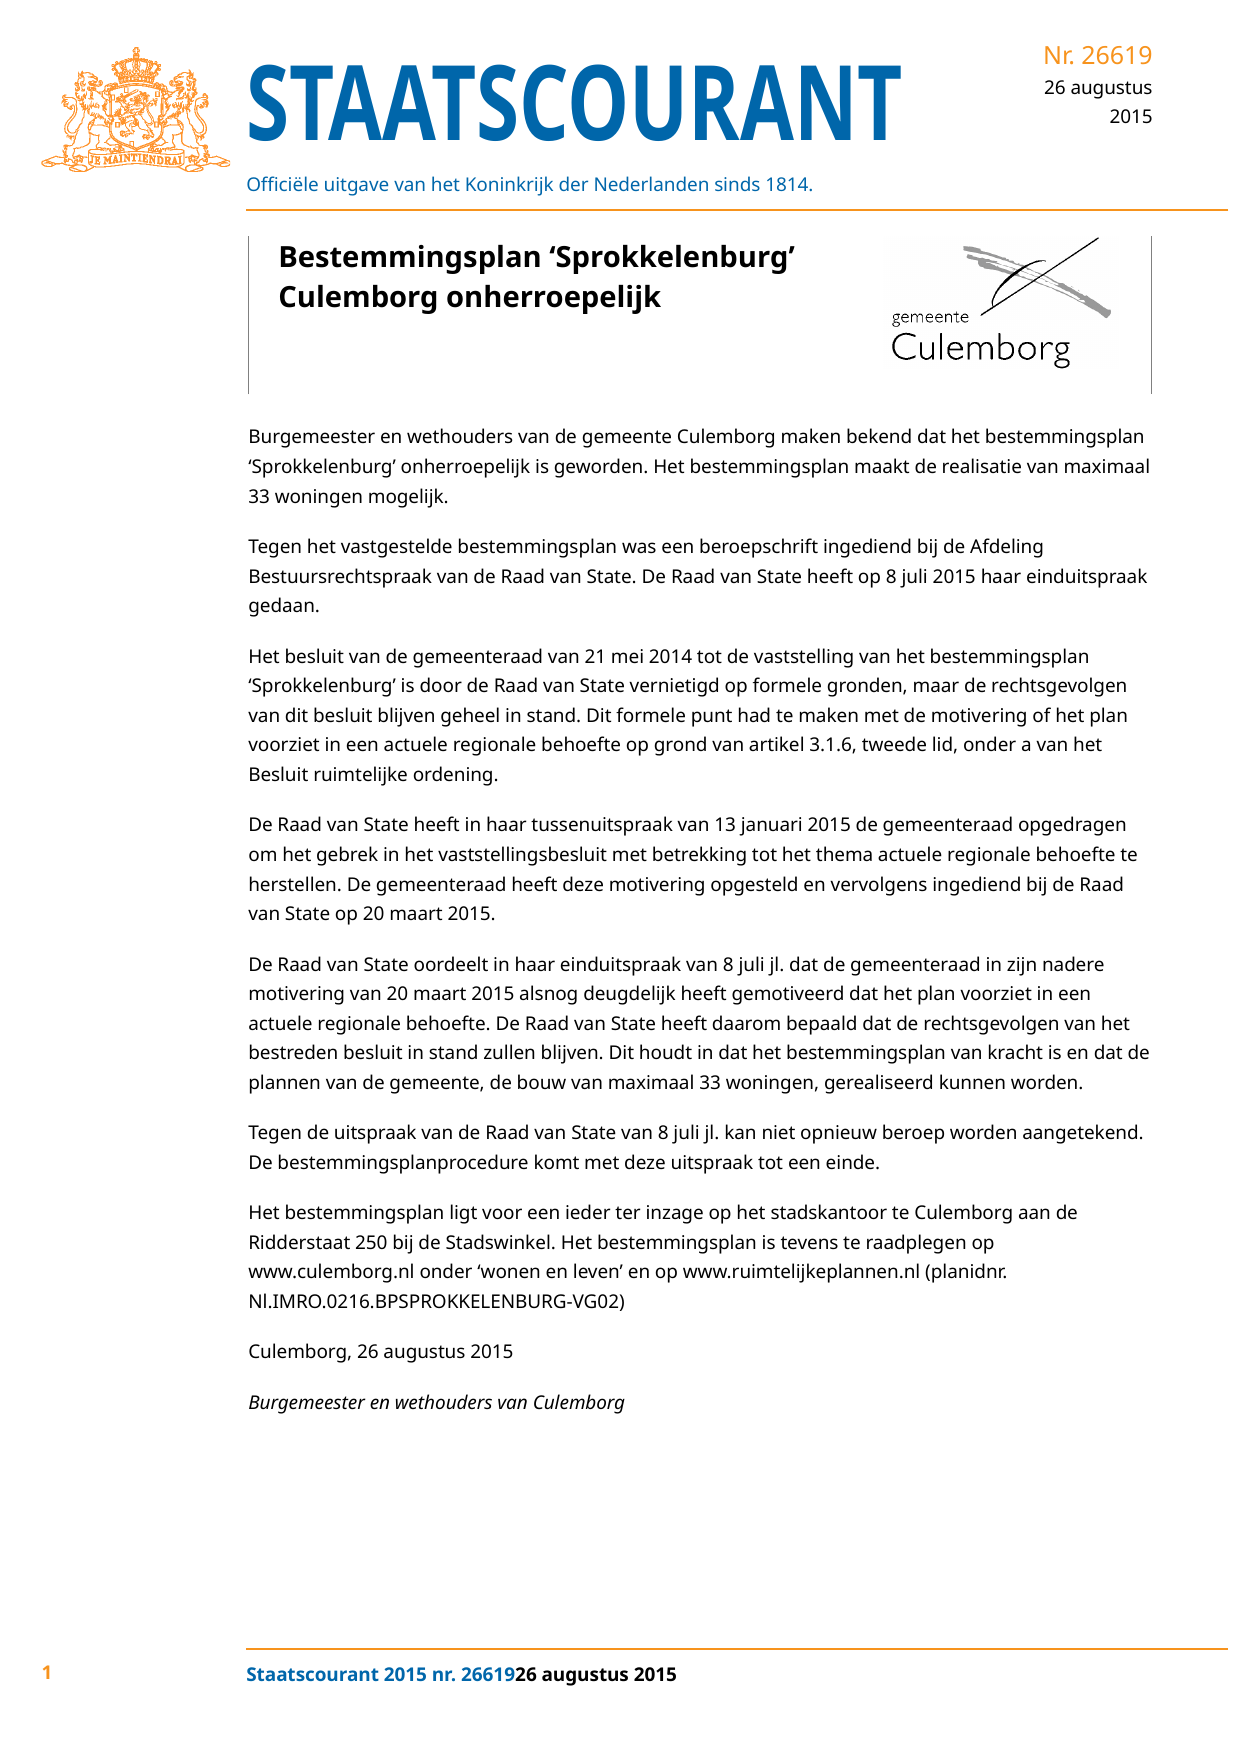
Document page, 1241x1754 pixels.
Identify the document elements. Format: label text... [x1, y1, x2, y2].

table_header [850, 369, 1151, 394]
text Het bestemmingsplan ligt voor een ieder ter inzage op het stadskantoor te Culemborg aan de Ridderstaat 250 bij de Stadswinkel. Het bestemmingsplan is tevens te raadplegen op www.culemborg.nl onder ‘wonen en leven’ en op www.ruimtelijkeplannen.nl (planidnr. Nl.IMRO.0216.BPSPROKKELENBURG-VG02) [248, 1199, 1152, 1314]
text Tegen de uitspraak van de Raad van State van 8 juli jl. kan niet opnieuw beroep worden aangetekend. De bestemmingsplanprocedure komt met deze uitspraak tot een einde. [248, 1119, 1152, 1175]
picture [41, 47, 231, 172]
text De Raad van State oordeelt in haar einduitspraak van 8 juli jl. dat de gemeenteraad in zijn nadere motivering van 20 maart 2015 alsnog deugdelijk heeft gemotiveerd dat het plan voorziet in een actuele regionale behoefte. De Raad van State heeft daarom bepaald dat de rechtsgevolgen van het bestreden besluit in stand zullen blijven. Dit houdt in dat het bestemmingsplan van kracht is en dat de plannen van de gemeente, de bouw van maximaal 33 woningen, gerealiseerd kunnen worden. [248, 951, 1152, 1095]
picture [882, 236, 1119, 369]
text Het besluit van de gemeenteraad van 21 mei 2014 tot de vaststelling van het bestemmingsplan ‘Sprokkelenburg’ is door de Raad van State vernietigd op formele gronden, maar de rechtsgevolgen van dit besluit blijven geheel in stand. Dit formele punt had te maken met de motivering of het plan voorziet in een actuele regionale behoefte op grond van artikel 3.1.6, tweede lid, onder a van het Besluit ruimtelijke ordening. [248, 643, 1152, 787]
table_header Bestemmingsplan ‘Sprokkelenburg’ Culemborg onherroepelijk [249, 236, 850, 394]
table_header [1119, 236, 1151, 368]
text Culemborg, 26 augustus 2015 [248, 1339, 1152, 1364]
text De Raad van State heeft in haar tussenuitspraak van 13 januari 2015 de gemeenteraad opgedragen om het gebrek in het vaststellingsbesluit met betrekking tot het thema actuele regionale behoefte te herstellen. De gemeenteraad heeft deze motivering opgesteld en vervolgens ingediend bij de Raad van State op 20 maart 2015. [248, 812, 1152, 926]
text Burgemeester en wethouders van Culemborg [248, 1389, 1152, 1415]
text Tegen het vastgestelde bestemmingsplan was een beroepschrift ingediend bij de Afdeling Bestuursrechtspraak van de Raad van State. De Raad van State heeft op 8 juli 2015 haar einduitspraak gedaan. [248, 533, 1152, 618]
text Burgemeester en wethouders van de gemeente Culemborg maken bekend dat het bestemmingsplan ‘Sprokkelenburg’ onherroepelijk is geworden. Het bestemmingsplan maakt de realisatie van maximaal 33 woningen mogelijk. [248, 424, 1152, 509]
table_header [850, 236, 882, 368]
